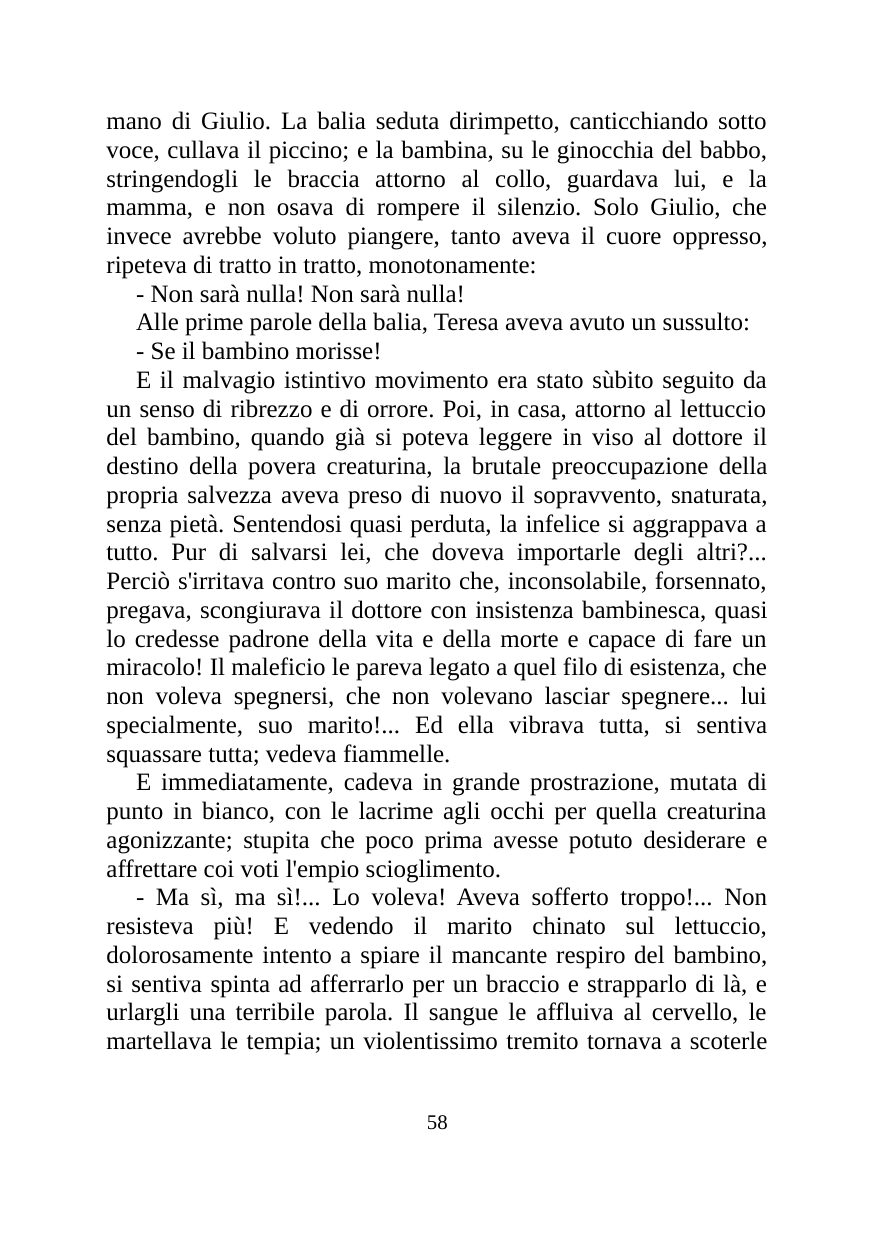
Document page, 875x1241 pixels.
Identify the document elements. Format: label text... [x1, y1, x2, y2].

text - Ma sì, ma sì!... Lo voleva! Aveva sofferto troppo!... Non resisteva più! E vedendo il marito chinato sul lettuccio, dolorosamente intento a spiare il mancante respiro del bambino, si sentiva spinta ad afferrarlo per un braccio e strapparlo di là, e urlargli una terribile parola. Il sangue le affluiva al cervello, le martellava le tempia; un violentissimo tremito tornava a scoterle [106, 882, 768, 1055]
text E il malvagio istintivo movimento era stato sùbito seguito da un senso di ribrezzo e di orrore. Poi, in casa, attorno al lettuccio del bambino, quando già si poteva leggere in viso al dottore il destino della povera creaturina, la brutale preoccupazione della propria salvezza aveva preso di nuovo il sopravvento, snaturata, senza pietà. Sentendosi quasi perduta, la infelice si aggrappava a tutto. Pur di salvarsi lei, che doveva importarle degli altri?... Perciò s'irritava contro suo marito che, inconsolabile, forsennato, pregava, scongiurava il dottore con insistenza bambinesca, quasi lo credesse padrone della vita e della morte e capace di fare un miracolo! Il maleficio le pareva legato a quel filo di esistenza, che non voleva spegnersi, che non volevano lasciar spegnere... lui specialmente, suo marito!... Ed ella vibrava tutta, si sentiva squassare tutta; vedeva fiammelle. [106, 365, 768, 767]
text - Non sarà nulla! Non sarà nulla! [106, 279, 768, 307]
text E immediatamente, cadeva in grande prostrazione, mutata di punto in bianco, con le lacrime agli occhi per quella creaturina agonizzante; stupita che poco prima avesse potuto desiderare e affrettare coi voti l'empio scioglimento. [106, 767, 768, 882]
text mano di Giulio. La balia seduta dirimpetto, canticchiando sotto voce, cullava il piccino; e la bambina, su le ginocchia del babbo, stringendogli le braccia attorno al collo, guardava lui, e la mamma, e non osava di rompere il silenzio. Solo Giulio, che invece avrebbe voluto piangere, tanto aveva il cuore oppresso, ripeteva di tratto in tratto, monotonamente: [106, 106, 768, 279]
text Alle prime parole della balia, Teresa aveva avuto un sussulto: [106, 307, 768, 336]
text - Se il bambino morisse! [106, 336, 768, 365]
